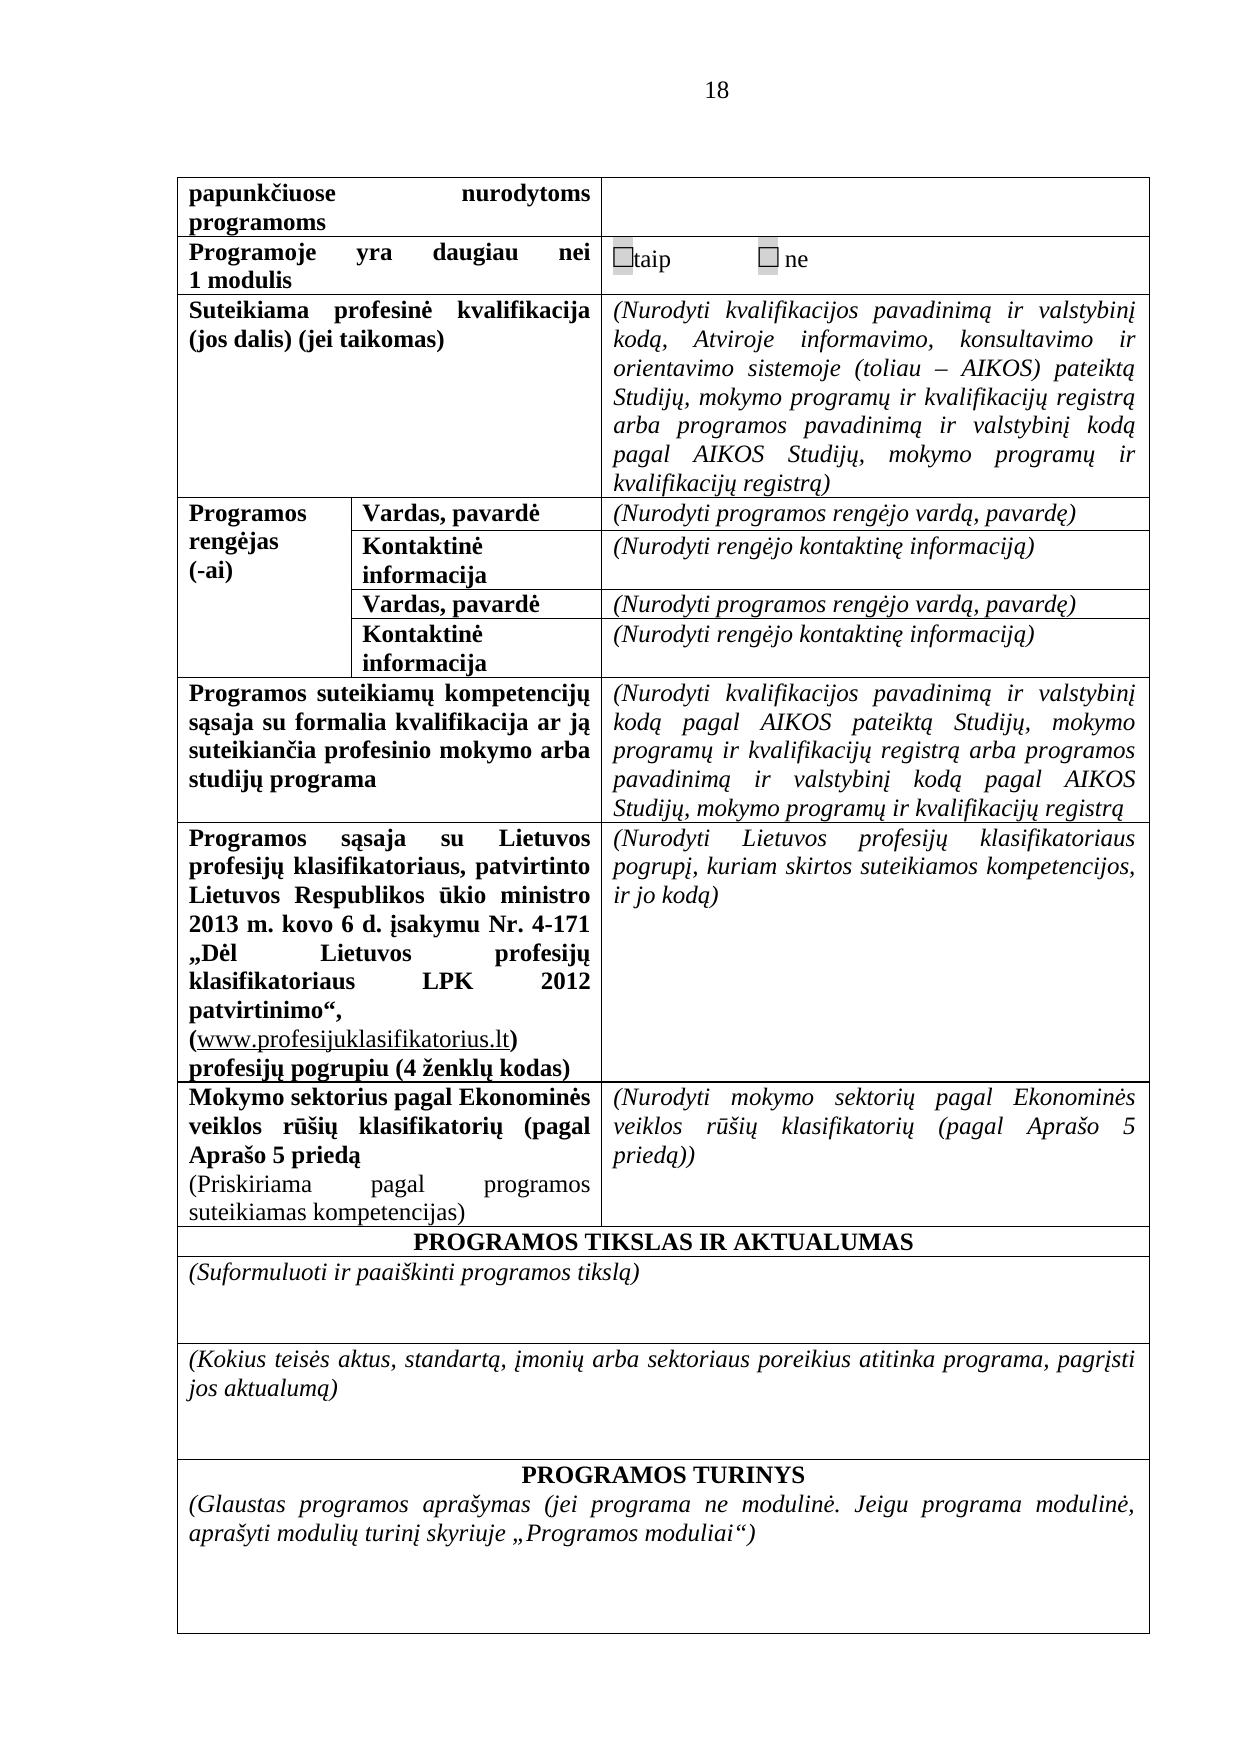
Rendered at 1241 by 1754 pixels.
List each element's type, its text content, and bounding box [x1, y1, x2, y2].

table_cell (Nurodyti kvalifikacijos pavadinimą ir valstybinį kodą, Atviroje informavimo, konsultavimo ir orientavimo sistemoje (toliau – AIKOS) pateiktą Studijų, mokymo programų ir kvalifikacijų registrą arba programos pavadinimą ir valstybinį kodą pagal AIKOS Studijų, mokymo programų ir kvalifikacijų registrą) [602, 295, 1149, 497]
table_cell Kontaktinė informacija [352, 619, 601, 677]
table_cell Programos turinys (Glaustas programos aprašymas (jei programa ne modulinė. Jeigu programa modulinė, aprašyti modulių turinį skyriuje „Programos moduliai“) [178, 1460, 1149, 1633]
table_cell (Nurodyti programos rengėjo vardą, pavardę) [602, 590, 1149, 618]
table_cell Programos suteikiamų kompetencijų sąsaja su formalia kvalifikacija ar ją suteikiančia profesinio mokymo arba studijų programa [178, 678, 601, 822]
table_cell Vardas, pavardė [352, 590, 601, 618]
table_cell Kontaktinė informacija [352, 531, 601, 588]
table_cell Programoje yra daugiau nei 1 modulis [178, 237, 601, 294]
table_cell (Nurodyti kvalifikacijos pavadinimą ir valstybinį kodą pagal AIKOS pateiktą Studijų, mokymo programų ir kvalifikacijų registrą arba programos pavadinimą ir valstybinį kodą pagal AIKOS Studijų, mokymo programų ir kvalifikacijų registrą [602, 678, 1149, 822]
table_cell Suteikiama profesinė kvalifikacija (jos dalis) (jei taikomas) [178, 295, 601, 497]
table_cell [602, 178, 1149, 236]
table_cell papunkčiuose nurodytoms programoms [178, 178, 601, 236]
table_cell (Nurodyti programos rengėjo vardą, pavardę) [602, 498, 1149, 530]
table_cell (Nurodyti mokymo sektorių pagal Ekonominės veiklos rūšių klasifikatorių (pagal Aprašo 5 priedą)) [602, 1083, 1149, 1226]
table_cell Mokymo sektorius pagal Ekonominės veiklos rūšių klasifikatorių (pagal Aprašo 5 priedą (Priskiriama pagal programos suteikiamas kompetencijas) [178, 1083, 601, 1226]
table_cell Programos sąsaja su Lietuvos profesijų klasifikatoriaus, patvirtinto Lietuvos Respublikos ūkio ministro 2013 m. kovo 6 d. įsakymu Nr. 4-171 „Dėl Lietuvos profesijų klasifikatoriaus LPK 2012 patvirtinimo“, (www.profesijuklasifikatorius.lt) profesijų pogrupiu (4 ženklų kodas) [178, 823, 601, 1081]
table_cell (Nurodyti Lietuvos profesijų klasifikatoriaus pogrupį, kuriam skirtos suteikiamos kompetencijos, ir jo kodą) [602, 823, 1149, 1081]
table_cell (Nurodyti rengėjo kontaktinę informaciją) [602, 531, 1149, 588]
table_cell Programos tikslas ir aktualumas [178, 1227, 1149, 1256]
table_cell Programos rengėjas (-ai) [178, 498, 351, 677]
table_cell □taip □ ne [602, 237, 1149, 294]
table_cell (Nurodyti rengėjo kontaktinę informaciją) [602, 619, 1149, 677]
table_cell (Suformuluoti ir paaiškinti programos tikslą) [178, 1257, 1149, 1343]
table_cell Vardas, pavardė [352, 498, 601, 530]
table_cell (Kokius teisės aktus, standartą, įmonių arba sektoriaus poreikius atitinka programa, pagrįsti jos aktualumą) [178, 1344, 1149, 1459]
